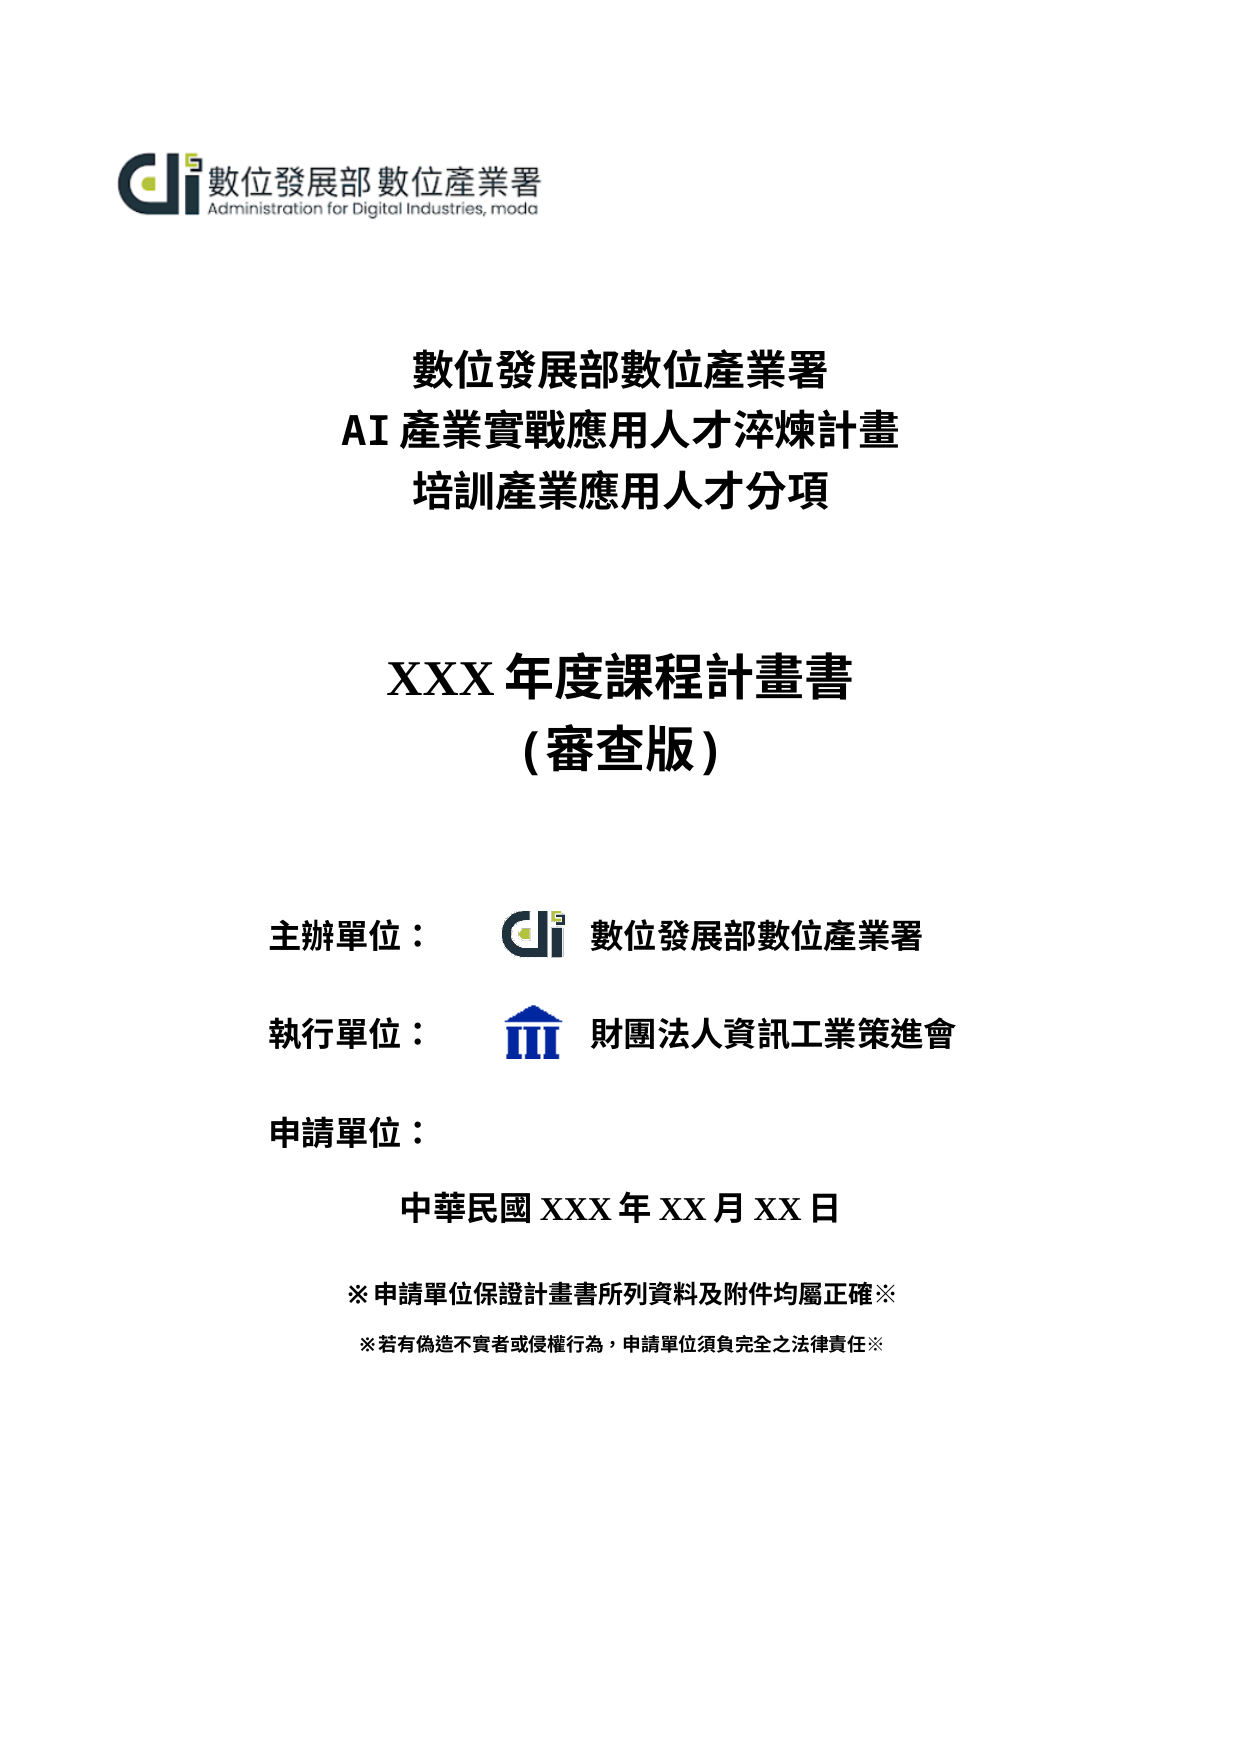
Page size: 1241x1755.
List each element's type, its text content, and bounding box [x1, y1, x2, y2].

text ※若有偽造不實者或侵權行為，申請單位須負完全之法律責任※ [112, 1329, 1128, 1357]
text 數位發展部數位產業署 [112, 337, 1128, 397]
table_cell [487, 1080, 1105, 1181]
text 培訓產業應用人才分項 [112, 458, 1128, 518]
table_cell 執行單位： [215, 983, 487, 1080]
text XXX年度課程計畫書 [112, 637, 1128, 709]
table_cell [487, 983, 579, 1080]
text 中華民國XXX年XX月XX日 [112, 1181, 1128, 1229]
table_header 數位發展部數位產業署 [579, 884, 1105, 983]
text ※申請單位保證計畫書所列資料及附件均屬正確※ [112, 1275, 1128, 1311]
table_cell 申請單位： [215, 1080, 487, 1181]
table_header [487, 884, 579, 983]
table_header 主辦單位： [215, 884, 487, 983]
text AI產業實戰應用人才淬煉計畫 [112, 397, 1128, 458]
table_cell 財團法人資訊工業策進會 [579, 983, 1105, 1080]
text (審查版) [112, 709, 1128, 782]
